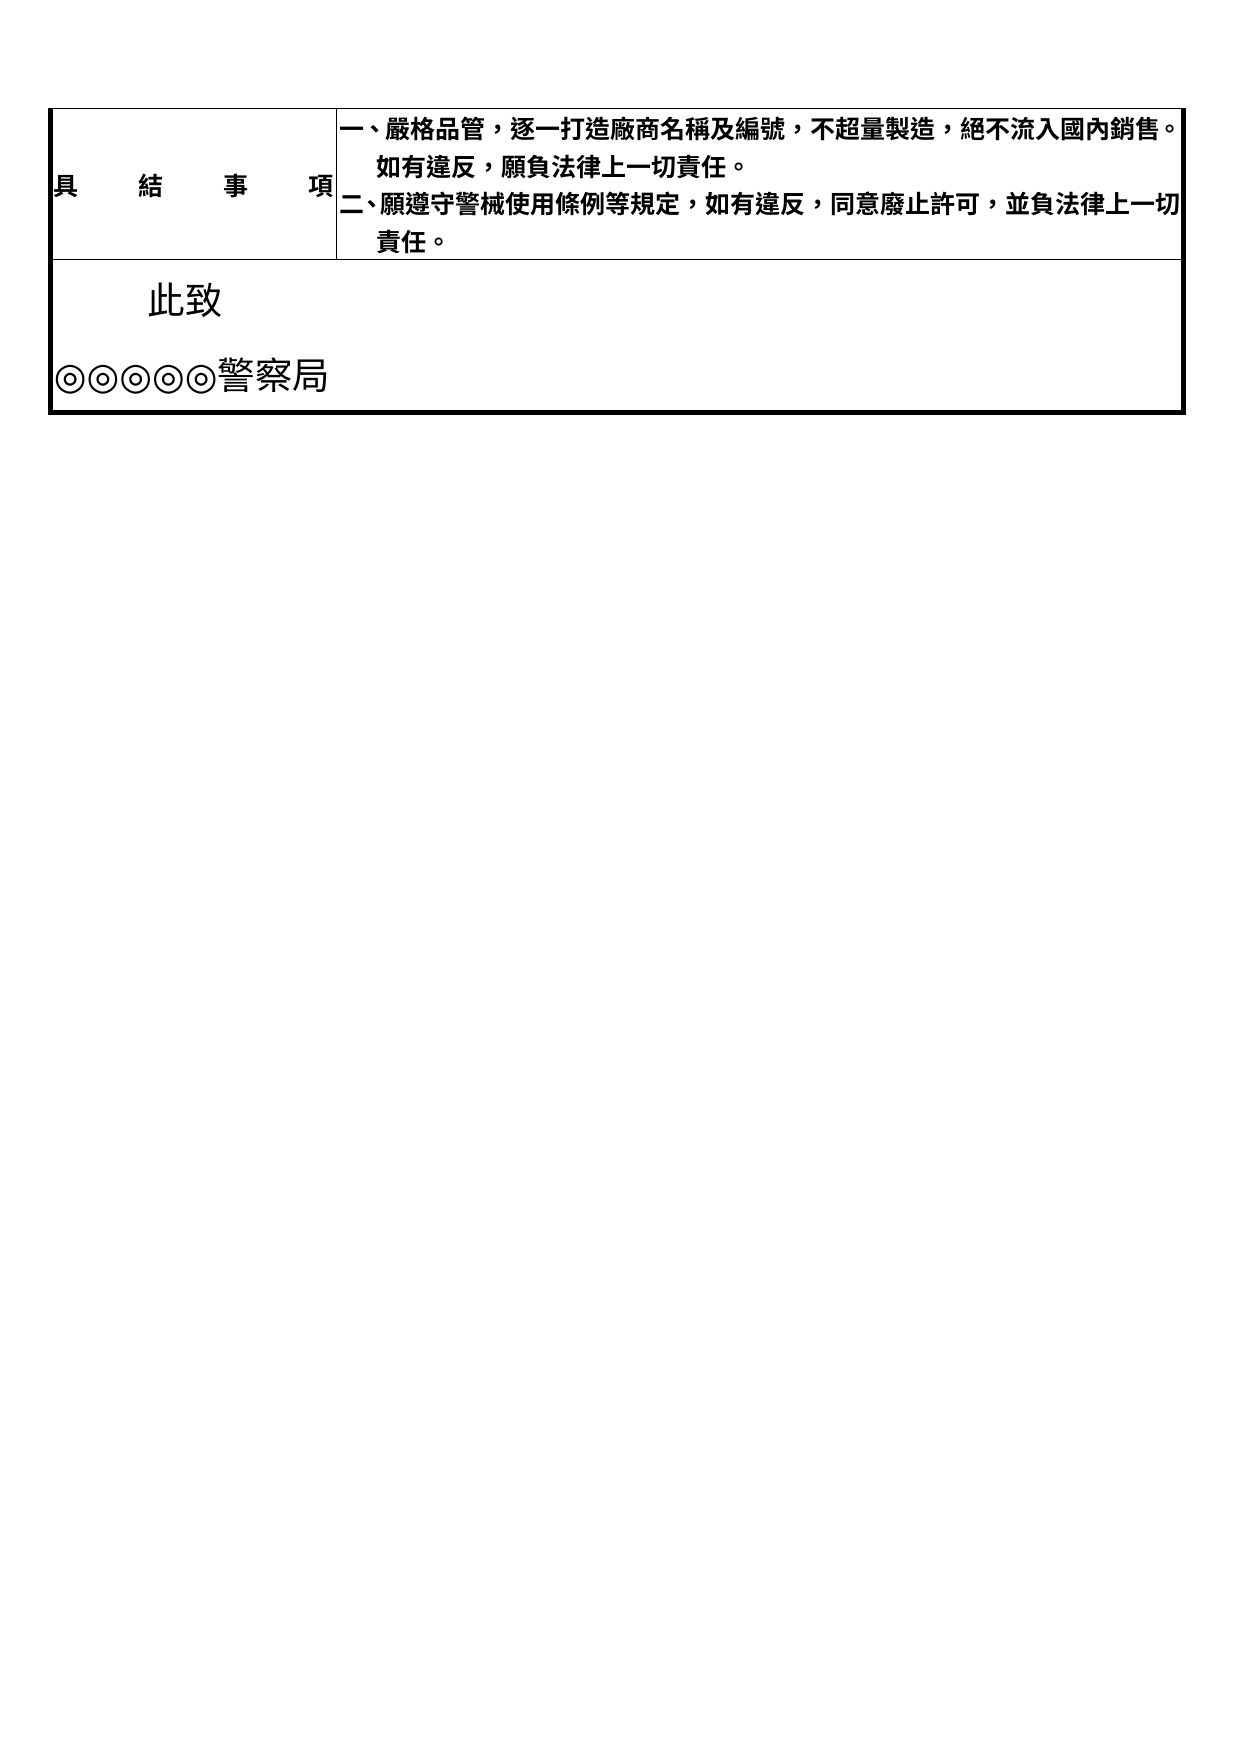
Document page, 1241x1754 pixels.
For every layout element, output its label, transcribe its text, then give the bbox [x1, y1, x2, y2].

table_cell 一、嚴格品管，逐一打造廠商名稱及編號，不超量製造，絕不流入國內銷售。如有違反，願負法律上一切責任。 二、願遵守警械使用條例等規定，如有違反，同意廢止許可，並負法律上一切責任。 [337, 109, 1181, 259]
table_cell 具結事項 [53, 109, 336, 259]
table_cell 此致 ◎◎◎◎◎警察局 [53, 260, 1181, 410]
